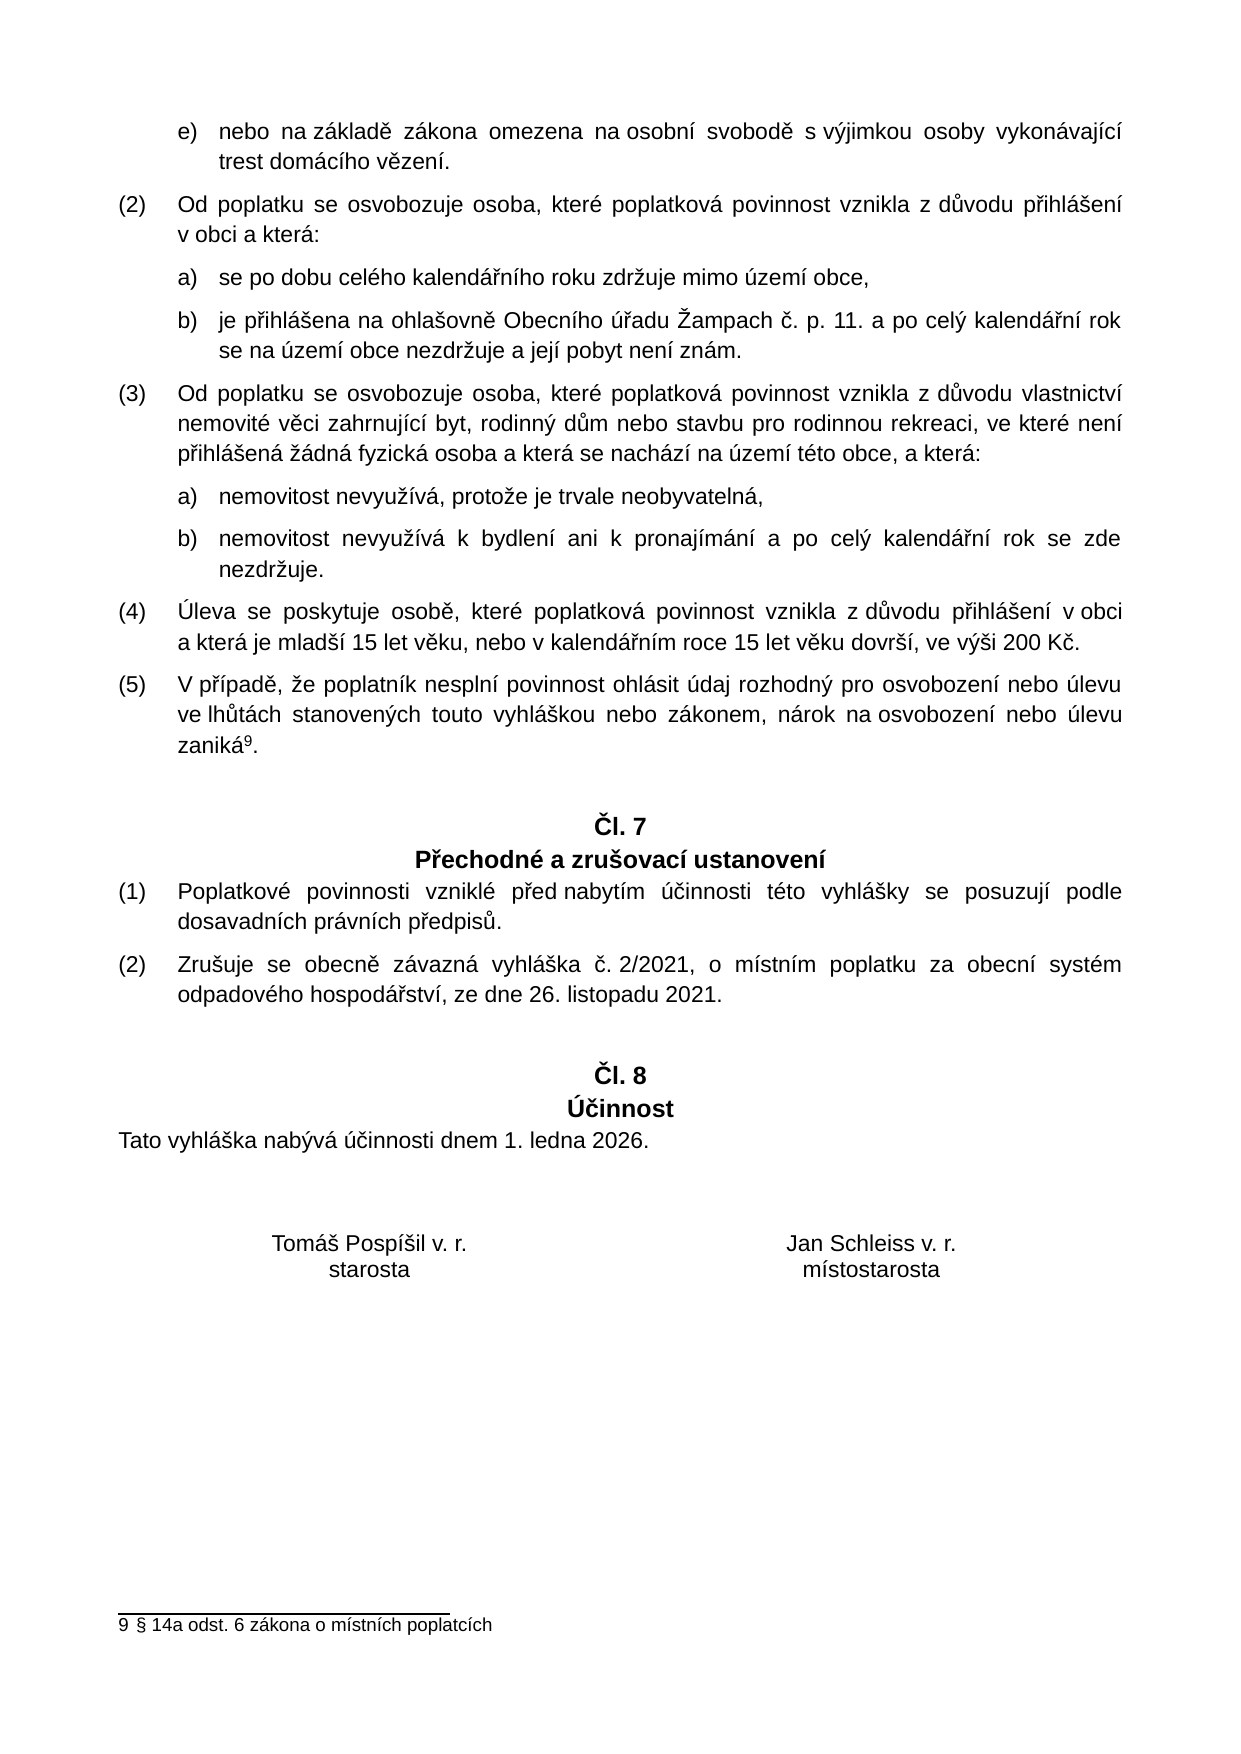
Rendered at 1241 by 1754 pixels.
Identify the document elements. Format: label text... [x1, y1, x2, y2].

subtitle Čl. 8 Účinnost [118, 1061, 1122, 1123]
list je přihlášena na ohlašovně Obecního úřadu Žampach č. p. 11. a po celý kalendářní rok se na území obce nezdržuje a její pobyt není znám. [177, 307, 1122, 363]
list Poplatkové povinnosti vzniklé před nabytím účinnosti této vyhlášky se posuzují podle dosavadních právních předpisů. [118, 878, 1122, 934]
list § 14a odst. 6 zákona o místních poplatcích [118, 1614, 1122, 1635]
table_header Tomáš Pospíšil v. r. starosta [118, 1170, 620, 1288]
list se po dobu celého kalendářního roku zdržuje mimo území obce, [177, 264, 1122, 290]
list nemovitost nevyužívá k bydlení ani k pronajímání a po celý kalendářní rok se zde nezdržuje. [177, 525, 1122, 582]
subtitle Čl. 7 Přechodné a zrušovací ustanovení [118, 812, 1122, 874]
list Od poplatku se osvobozuje osoba, které poplatková povinnost vznikla z důvodu vlastnictví nemovité věci zahrnující byt, rodinný dům nebo stavbu pro rodinnou rekreaci, ve které není přihlášená žádná fyzická osoba a která se nachází na území této obce, a která: [118, 379, 1122, 466]
table_cell [118, 1288, 620, 1302]
table_cell [620, 1288, 1122, 1302]
text Tato vyhláška nabývá účinnosti dnem 1. ledna 2026. [118, 1127, 1122, 1154]
list Zrušuje se obecně závazná vyhláška č. 2/2021, o místním poplatku za obecní systém odpadového hospodářství, ze dne 26. listopadu 2021. [118, 951, 1122, 1007]
list Od poplatku se osvobozuje osoba, které poplatková povinnost vznikla z důvodu přihlášení v obci a která: [118, 191, 1122, 248]
list nemovitost nevyužívá, protože je trvale neobyvatelná, [177, 483, 1122, 509]
list nebo na základě zákona omezena na osobní svobodě s výjimkou osoby vykonávající trest domácího vězení. [177, 118, 1122, 175]
list V případě, že poplatník nesplní povinnost ohlásit údaj rozhodný pro osvobození nebo úlevu ve lhůtách stanovených touto vyhláškou nebo zákonem, nárok na osvobození nebo úlevu zaniká. [118, 671, 1122, 758]
list Úleva se poskytuje osobě, které poplatková povinnost vznikla z důvodu přihlášení v obci a která je mladší 15 let věku, nebo v kalendářním roce 15 let věku dovrší, ve výši 200 Kč. [118, 598, 1122, 655]
table_header Jan Schleiss v. r. místostarosta [620, 1170, 1122, 1288]
